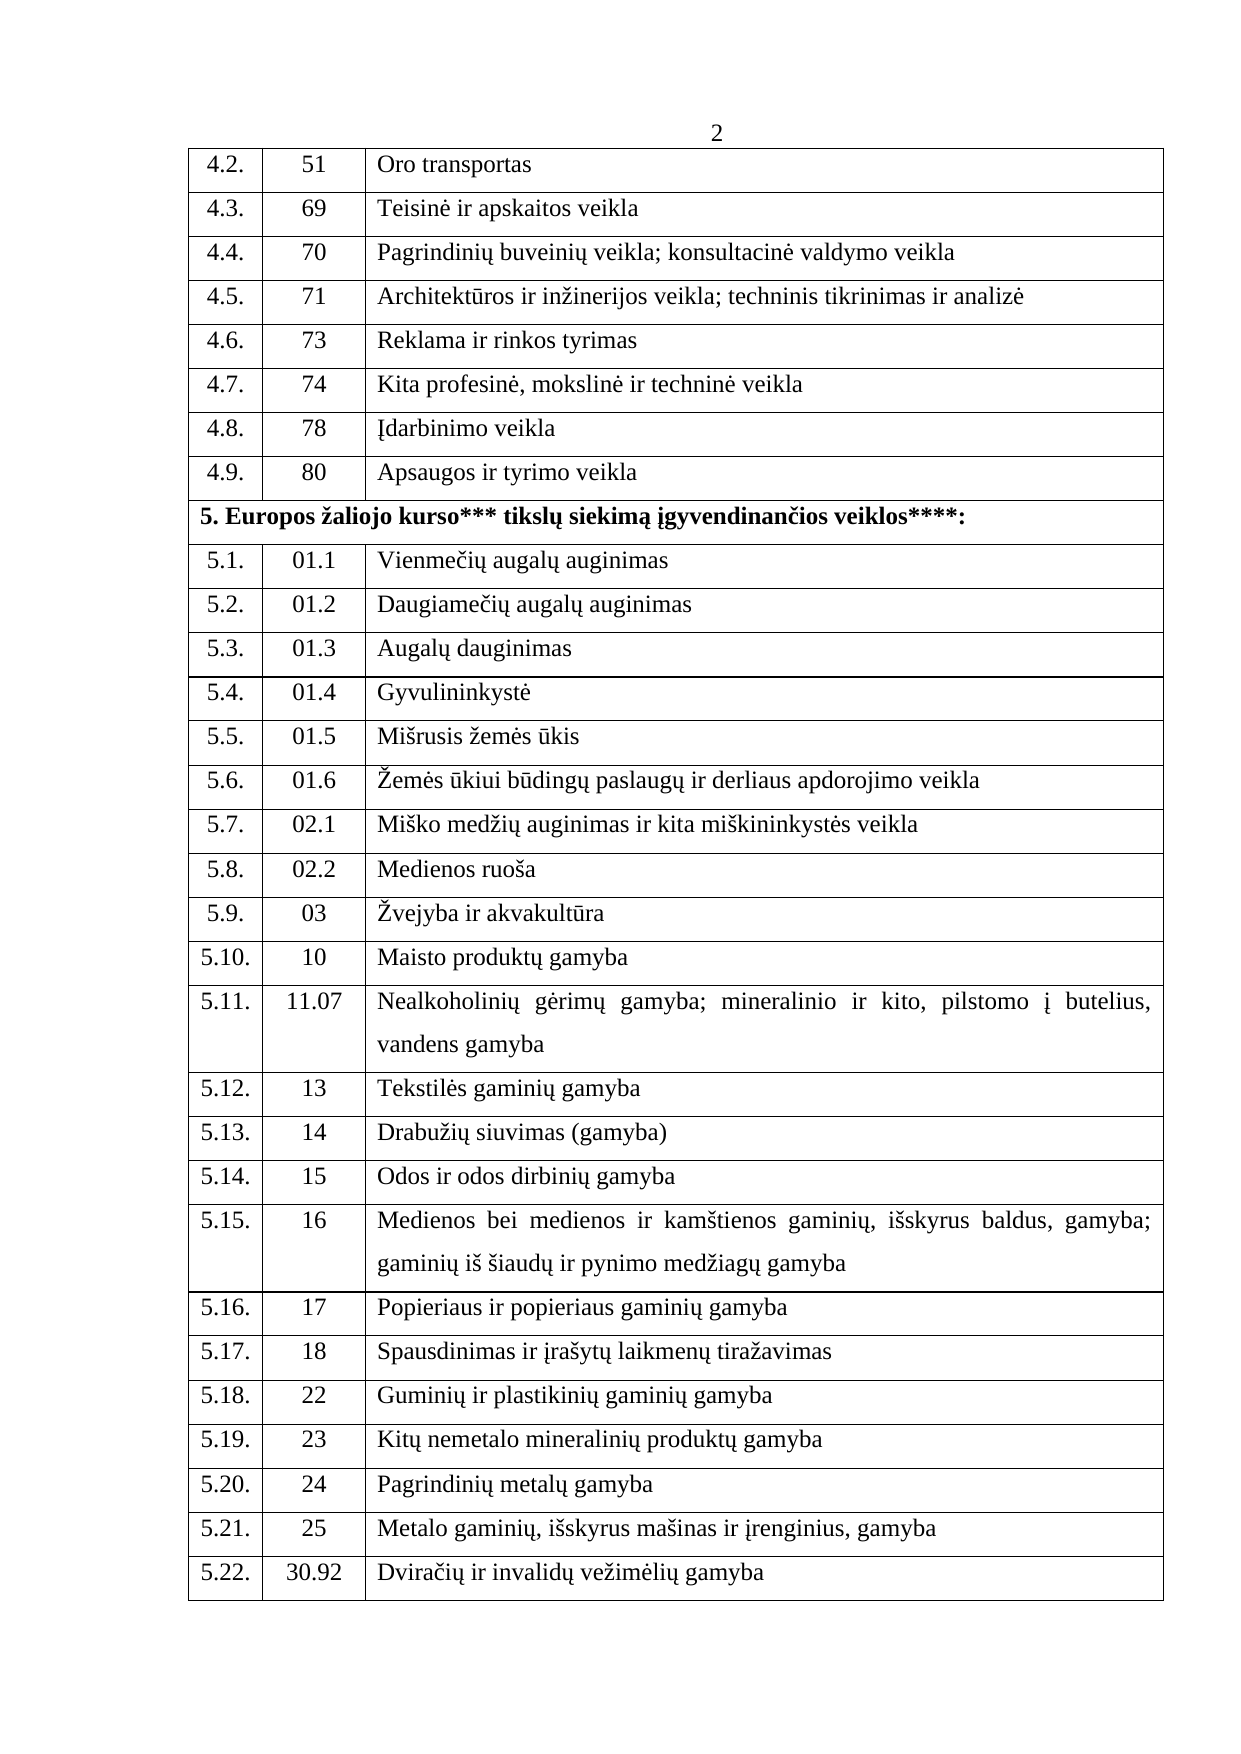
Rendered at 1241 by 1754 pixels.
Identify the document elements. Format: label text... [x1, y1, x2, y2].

table_cell Augalų dauginimas [366, 633, 1163, 676]
table_cell Drabužių siuvimas (gamyba) [366, 1117, 1163, 1160]
table_cell Apsaugos ir tyrimo veikla [366, 457, 1163, 500]
table_cell Reklama ir rinkos tyrimas [366, 325, 1163, 368]
table_cell 10 [263, 942, 365, 985]
table_cell Pagrindinių buveinių veikla; konsultacinė valdymo veikla [366, 237, 1163, 280]
table_cell 5.19. [189, 1425, 262, 1468]
table_cell 4.9. [189, 457, 262, 500]
table_cell 17 [263, 1293, 365, 1335]
table_cell Maisto produktų gamyba [366, 942, 1163, 985]
table_cell 4.8. [189, 413, 262, 456]
table_cell 80 [263, 457, 365, 500]
table_cell 5.17. [189, 1336, 262, 1379]
table_cell 78 [263, 413, 365, 456]
table_cell 23 [263, 1425, 365, 1468]
table_cell Įdarbinimo veikla [366, 413, 1163, 456]
table_cell 5.14. [189, 1161, 262, 1204]
table_cell 15 [263, 1161, 365, 1204]
table_cell 01.6 [263, 766, 365, 808]
table_cell Oro transportas [366, 149, 1163, 192]
table_cell 74 [263, 369, 365, 412]
table_cell Tekstilės gaminių gamyba [366, 1073, 1163, 1116]
table_cell Architektūros ir inžinerijos veikla; techninis tikrinimas ir analizė [366, 281, 1163, 324]
table_cell 4.2. [189, 149, 262, 192]
table_cell 16 [263, 1205, 365, 1291]
table_cell Teisinė ir apskaitos veikla [366, 193, 1163, 236]
table_cell 5.5. [189, 721, 262, 764]
table_cell Metalo gaminių, išskyrus mašinas ir įrenginius, gamyba [366, 1513, 1163, 1556]
table_cell Medienos bei medienos ir kamštienos gaminių, išskyrus baldus, gamyba; gaminių iš šiaudų ir pynimo medžiagų gamyba [366, 1205, 1163, 1291]
table_cell Dviračių ir invalidų vežimėlių gamyba [366, 1557, 1163, 1600]
table_cell 13 [263, 1073, 365, 1116]
table_cell Kitų nemetalo mineralinių produktų gamyba [366, 1425, 1163, 1468]
table_cell 01.2 [263, 589, 365, 632]
table_cell 01.1 [263, 545, 365, 588]
table_cell Vienmečių augalų auginimas [366, 545, 1163, 588]
table_cell 69 [263, 193, 365, 236]
table_cell 5.3. [189, 633, 262, 676]
table_cell 5.12. [189, 1073, 262, 1116]
table_cell 4.4. [189, 237, 262, 280]
table_cell 51 [263, 149, 365, 192]
table_cell 5.9. [189, 898, 262, 941]
table_cell 11.07 [263, 986, 365, 1072]
table_cell 71 [263, 281, 365, 324]
table_cell 4.7. [189, 369, 262, 412]
table_cell 70 [263, 237, 365, 280]
table_cell 01.3 [263, 633, 365, 676]
table_cell 18 [263, 1336, 365, 1379]
table_cell 4.6. [189, 325, 262, 368]
table_cell 4.5. [189, 281, 262, 324]
table_cell Nealkoholinių gėrimų gamyba; mineralinio ir kito, pilstomo į butelius, vandens gamyba [366, 986, 1163, 1072]
table_cell 5.22. [189, 1557, 262, 1600]
table_cell 5.10. [189, 942, 262, 985]
table_cell Pagrindinių metalų gamyba [366, 1469, 1163, 1512]
table_cell Gyvulininkystė [366, 678, 1163, 720]
table_cell 25 [263, 1513, 365, 1556]
table_cell 5.7. [189, 810, 262, 853]
table_cell 5. Europos žaliojo kurso*** tikslų siekimą įgyvendinančios veiklos****: [189, 501, 1163, 544]
table_cell 5.18. [189, 1381, 262, 1423]
table_cell 01.4 [263, 678, 365, 720]
table_cell 4.3. [189, 193, 262, 236]
table_cell 02.2 [263, 854, 365, 897]
table_cell 01.5 [263, 721, 365, 764]
table_cell Žvejyba ir akvakultūra [366, 898, 1163, 941]
table_cell Popieriaus ir popieriaus gaminių gamyba [366, 1293, 1163, 1335]
table_cell Žemės ūkiui būdingų paslaugų ir derliaus apdorojimo veikla [366, 766, 1163, 808]
table_cell 03 [263, 898, 365, 941]
table_cell 5.6. [189, 766, 262, 808]
table_cell 5.20. [189, 1469, 262, 1512]
table_cell 73 [263, 325, 365, 368]
table_cell Medienos ruoša [366, 854, 1163, 897]
table_cell 14 [263, 1117, 365, 1160]
table_cell 5.16. [189, 1293, 262, 1335]
table_cell Kita profesinė, mokslinė ir techninė veikla [366, 369, 1163, 412]
table_cell 5.21. [189, 1513, 262, 1556]
table_cell 24 [263, 1469, 365, 1512]
table_cell Guminių ir plastikinių gaminių gamyba [366, 1381, 1163, 1423]
table_cell Spausdinimas ir įrašytų laikmenų tiražavimas [366, 1336, 1163, 1379]
table_cell 02.1 [263, 810, 365, 853]
table_cell 5.1. [189, 545, 262, 588]
table_cell Odos ir odos dirbinių gamyba [366, 1161, 1163, 1204]
table_cell Daugiamečių augalų auginimas [366, 589, 1163, 632]
table_cell 5.8. [189, 854, 262, 897]
table_cell 5.13. [189, 1117, 262, 1160]
table_cell 5.11. [189, 986, 262, 1072]
table_cell 5.2. [189, 589, 262, 632]
table_cell Mišrusis žemės ūkis [366, 721, 1163, 764]
table_cell 30.92 [263, 1557, 365, 1600]
table_cell 22 [263, 1381, 365, 1423]
table_cell 5.4. [189, 678, 262, 720]
table_cell 5.15. [189, 1205, 262, 1291]
table_cell Miško medžių auginimas ir kita miškininkystės veikla [366, 810, 1163, 853]
